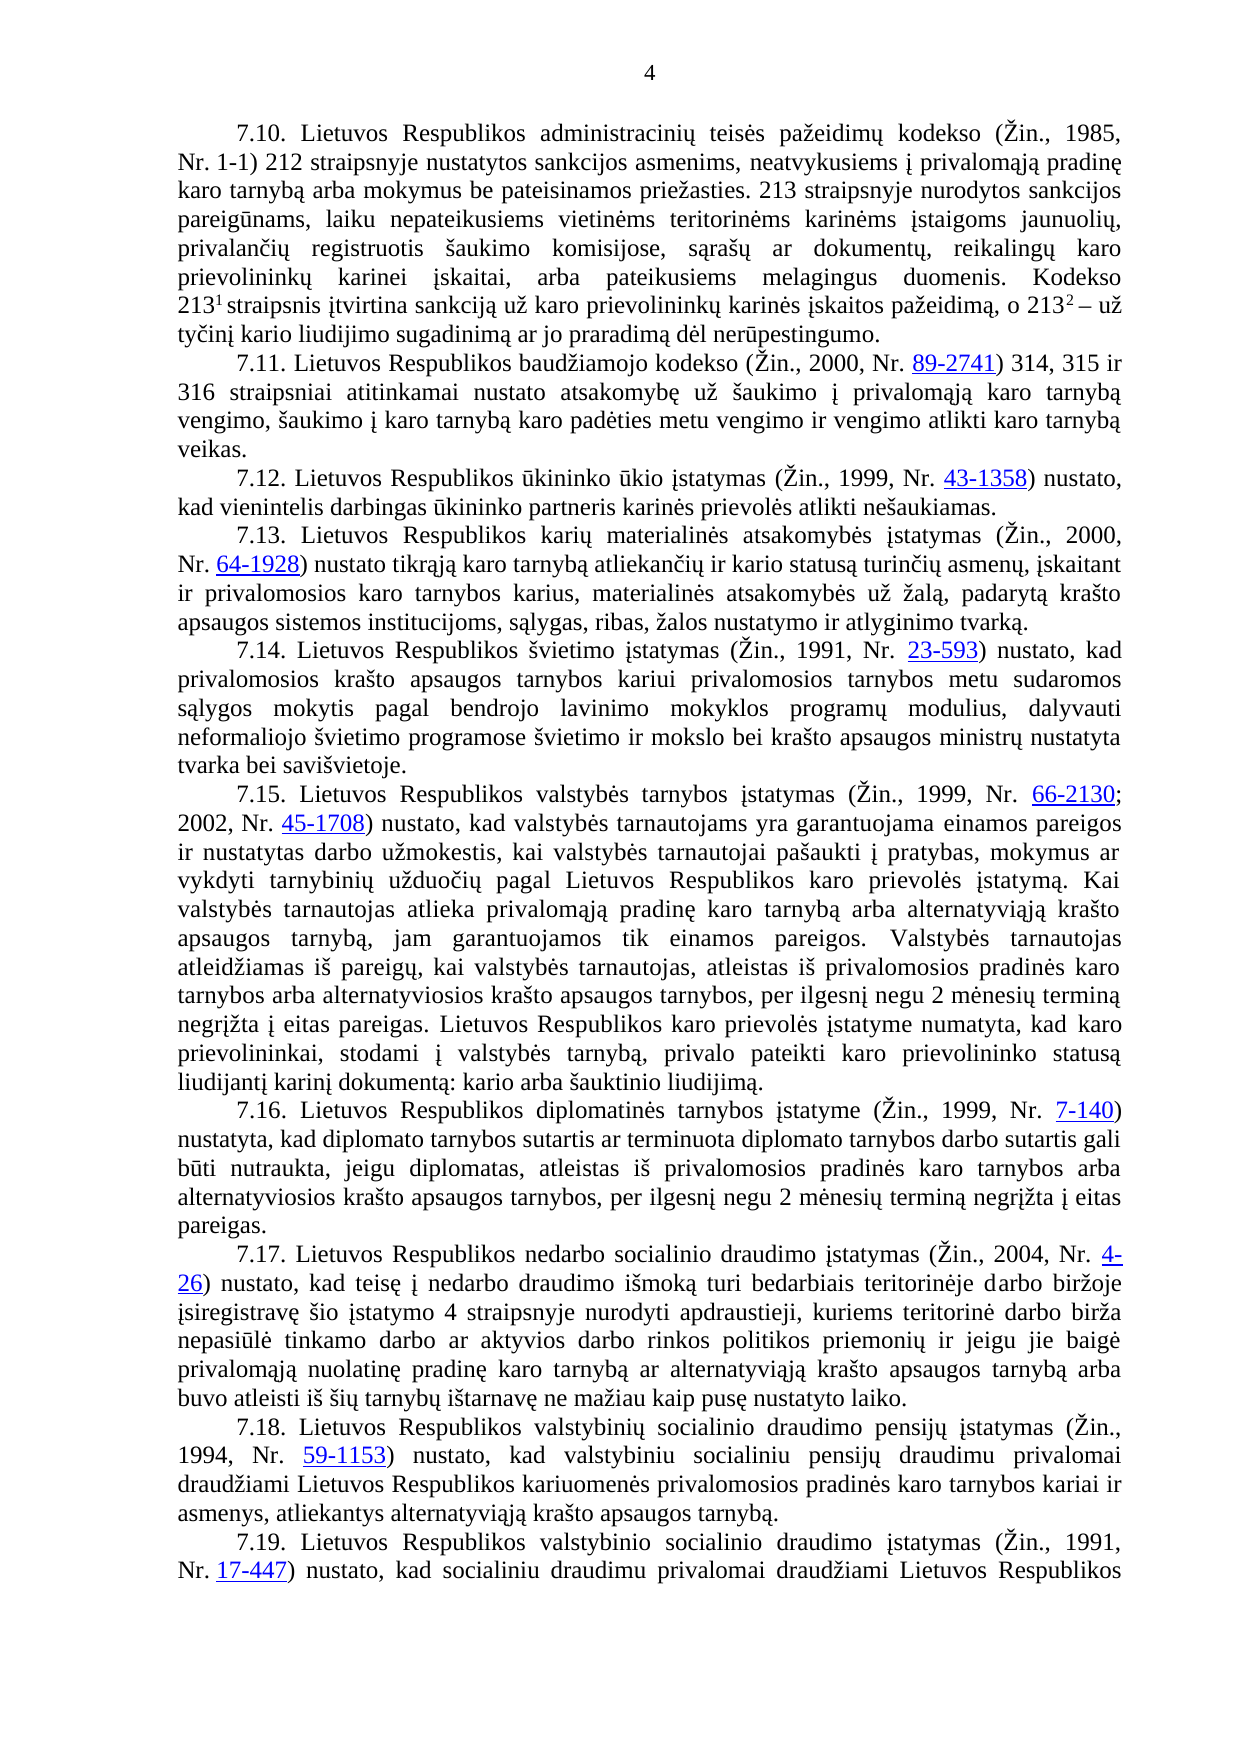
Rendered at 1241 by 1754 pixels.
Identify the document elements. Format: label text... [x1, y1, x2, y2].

text 7.18. Lietuvos Respublikos valstybinių socialinio draudimo pensijų įstatymas (Žin., 1994, Nr. 59-1153) nustato, kad valstybiniu socialiniu pensijų draudimu privalomai draudžiami Lietuvos Respublikos kariuomenės privalomosios pradinės karo tarnybos kariai ir asmenys, atliekantys alternatyviąją krašto apsaugos tarnybą. [177, 1412, 1122, 1527]
text 7.17. Lietuvos Respublikos nedarbo socialinio draudimo įstatymas (Žin., 2004, Nr. 4-26) nustato, kad teisę į nedarbo draudimo išmoką turi bedarbiais teritorinėje darbo biržoje įsiregistravę šio įstatymo 4 straipsnyje nurodyti apdraustieji, kuriems teritorinė darbo birža nepasiūlė tinkamo darbo ar aktyvios darbo rinkos politikos priemonių ir jeigu jie baigė privalomąją nuolatinę pradinę karo tarnybą ar alternatyviąją krašto apsaugos tarnybą arba buvo atleisti iš šių tarnybų ištarnavę ne mažiau kaip pusę nustatyto laiko. [177, 1239, 1122, 1412]
text 7.12. Lietuvos Respublikos ūkininko ūkio įstatymas (Žin., 1999, Nr. 43-1358) nustato, kad vienintelis darbingas ūkininko partneris karinės prievolės atlikti nešaukiamas. [177, 463, 1122, 521]
text 7.10. Lietuvos Respublikos administracinių teisės pažeidimų kodekso (Žin., 1985, Nr. 1-1) 212 straipsnyje nustatytos sankcijos asmenims, neatvykusiems į privalomąją pradinę karo tarnybą arba mokymus be pateisinamos priežasties. 213 straipsnyje nurodytos sankcijos pareigūnams, laiku nepateikusiems vietinėms teritorinėms karinėms įstaigoms jaunuolių, privalančių registruotis šaukimo komisijose, sąrašų ar dokumentų, reikalingų karo prievolininkų karinei įskaitai, arba pateikusiems melagingus duomenis. Kodekso 2131 straipsnis įtvirtina sankciją už karo prievolininkų karinės įskaitos pažeidimą, o 2132 – už tyčinį kario liudijimo sugadinimą ar jo praradimą dėl nerūpestingumo. [177, 118, 1122, 348]
text 7.19. Lietuvos Respublikos valstybinio socialinio draudimo įstatymas (Žin., 1991, Nr. 17-447) nustato, kad socialiniu draudimu privalomai draudžiami Lietuvos Respublikos [177, 1527, 1122, 1584]
text 7.11. Lietuvos Respublikos baudžiamojo kodekso (Žin., 2000, Nr. 89-2741) 314, 315 ir 316 straipsniai atitinkamai nustato atsakomybę už šaukimo į privalomąją karo tarnybą vengimo, šaukimo į karo tarnybą karo padėties metu vengimo ir vengimo atlikti karo tarnybą veikas. [177, 348, 1122, 463]
text 7.13. Lietuvos Respublikos karių materialinės atsakomybės įstatymas (Žin., 2000, Nr. 64-1928) nustato tikrąją karo tarnybą atliekančių ir kario statusą turinčių asmenų, įskaitant ir privalomosios karo tarnybos karius, materialinės atsakomybės už žalą, padarytą krašto apsaugos sistemos institucijoms, sąlygas, ribas, žalos nustatymo ir atlyginimo tvarką. [177, 521, 1122, 636]
text 7.16. Lietuvos Respublikos diplomatinės tarnybos įstatyme (Žin., 1999, Nr. 7-140) nustatyta, kad diplomato tarnybos sutartis ar terminuota diplomato tarnybos darbo sutartis gali būti nutraukta, jeigu diplomatas, atleistas iš privalomosios pradinės karo tarnybos arba alternatyviosios krašto apsaugos tarnybos, per ilgesnį negu 2 mėnesių terminą negrįžta į eitas pareigas. [177, 1096, 1122, 1239]
text 7.15. Lietuvos Respublikos valstybės tarnybos įstatymas (Žin., 1999, Nr. 66-2130; 2002, Nr. 45-1708) nustato, kad valstybės tarnautojams yra garantuojama einamos pareigos ir nustatytas darbo užmokestis, kai valstybės tarnautojai pašaukti į pratybas, mokymus ar vykdyti tarnybinių užduočių pagal Lietuvos Respublikos karo prievolės įstatymą. Kai valstybės tarnautojas atlieka privalomąją pradinę karo tarnybą arba alternatyviąją krašto apsaugos tarnybą, jam garantuojamos tik einamos pareigos. Valstybės tarnautojas atleidžiamas iš pareigų, kai valstybės tarnautojas, atleistas iš privalomosios pradinės karo tarnybos arba alternatyviosios krašto apsaugos tarnybos, per ilgesnį negu 2 mėnesių terminą negrįžta į eitas pareigas. Lietuvos Respublikos karo prievolės įstatyme numatyta, kad karo prievolininkai, stodami į valstybės tarnybą, privalo pateikti karo prievolininko statusą liudijantį karinį dokumentą: kario arba šauktinio liudijimą. [177, 779, 1122, 1096]
text 7.14. Lietuvos Respublikos švietimo įstatymas (Žin., 1991, Nr. 23-593) nustato, kad privalomosios krašto apsaugos tarnybos kariui privalomosios tarnybos metu sudaromos sąlygos mokytis pagal bendrojo lavinimo mokyklos programų modulius, dalyvauti neformaliojo švietimo programose švietimo ir mokslo bei krašto apsaugos ministrų nustatyta tvarka bei savišvietoje. [177, 636, 1122, 779]
